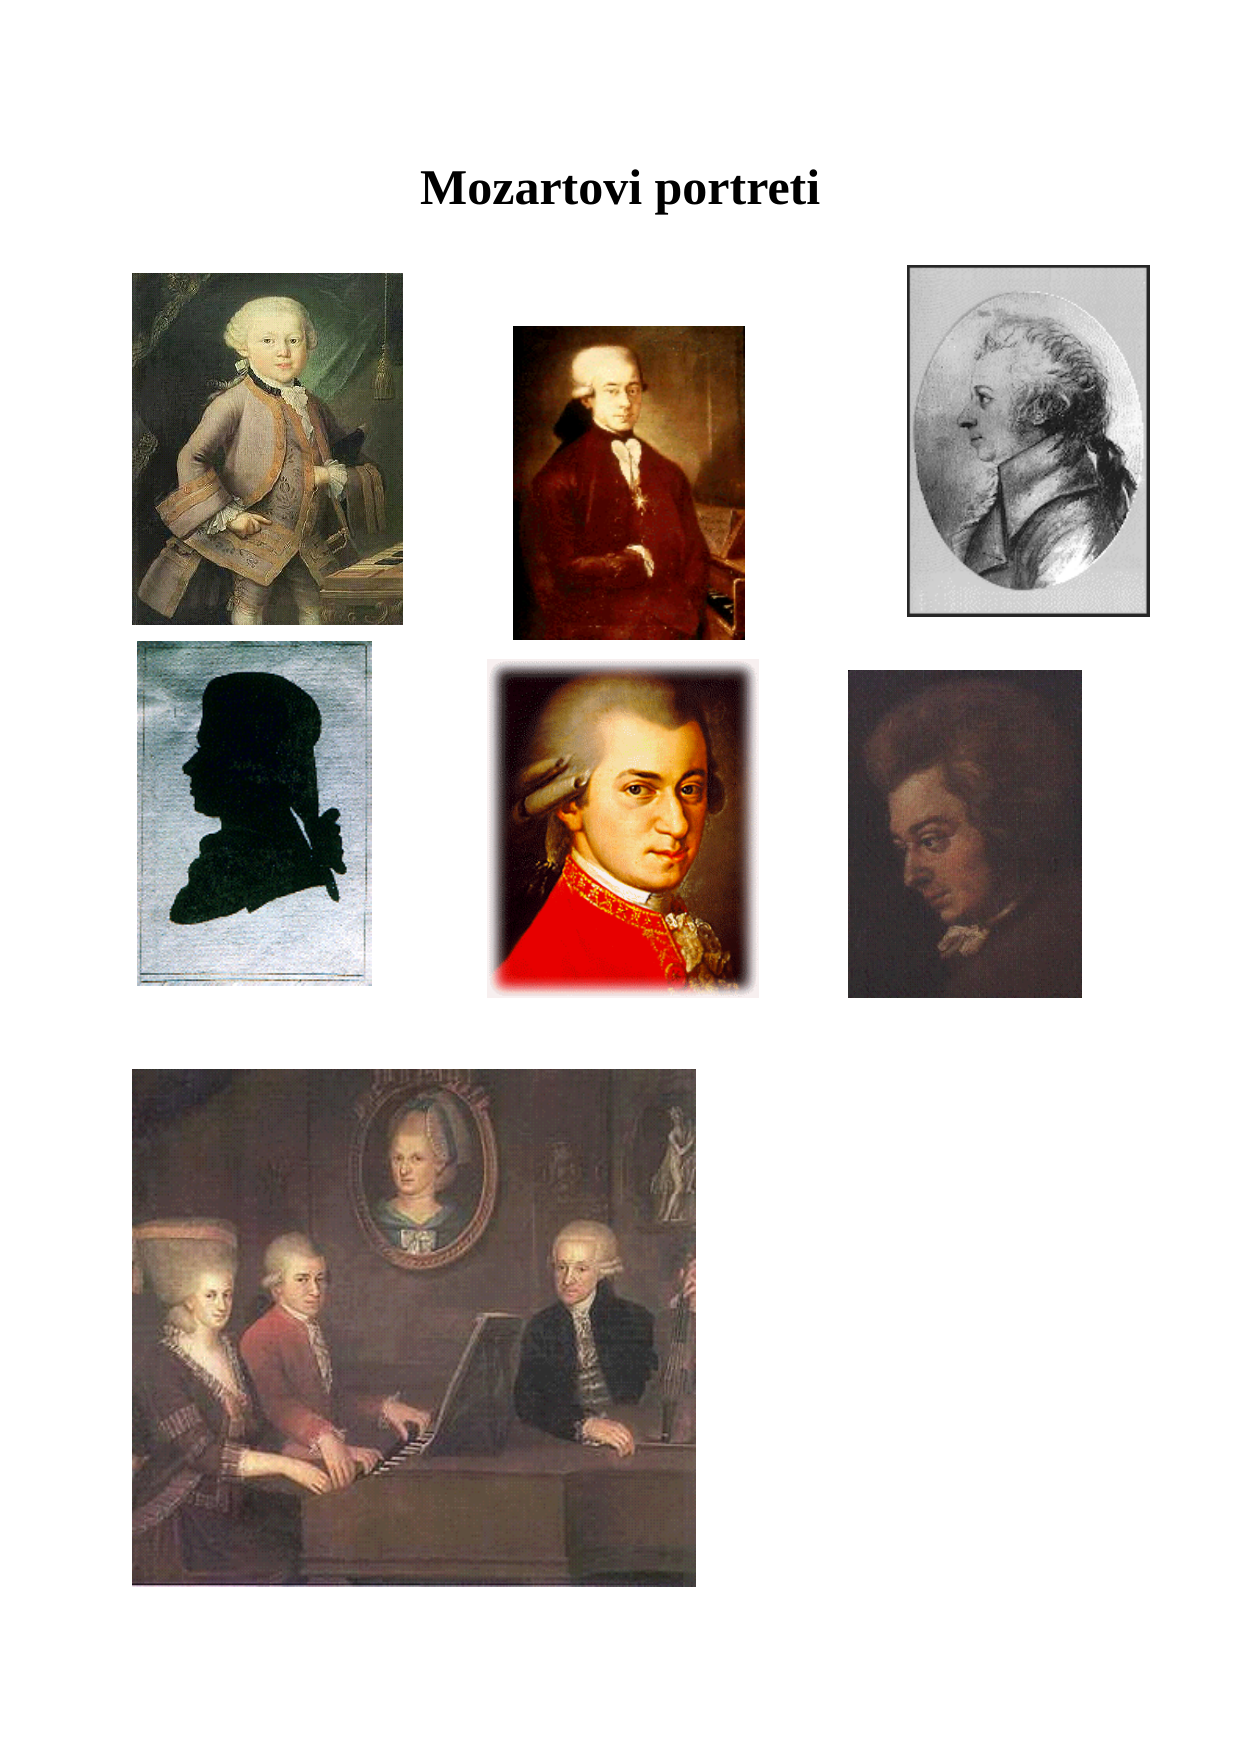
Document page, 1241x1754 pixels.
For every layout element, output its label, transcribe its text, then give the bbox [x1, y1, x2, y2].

picture [132, 1069, 696, 1587]
picture [848, 670, 1082, 998]
picture [132, 273, 403, 625]
picture [137, 641, 372, 986]
picture [513, 326, 745, 640]
text Mozartovi portreti [133, 158, 1108, 216]
picture [907, 265, 1150, 617]
picture [487, 659, 759, 998]
